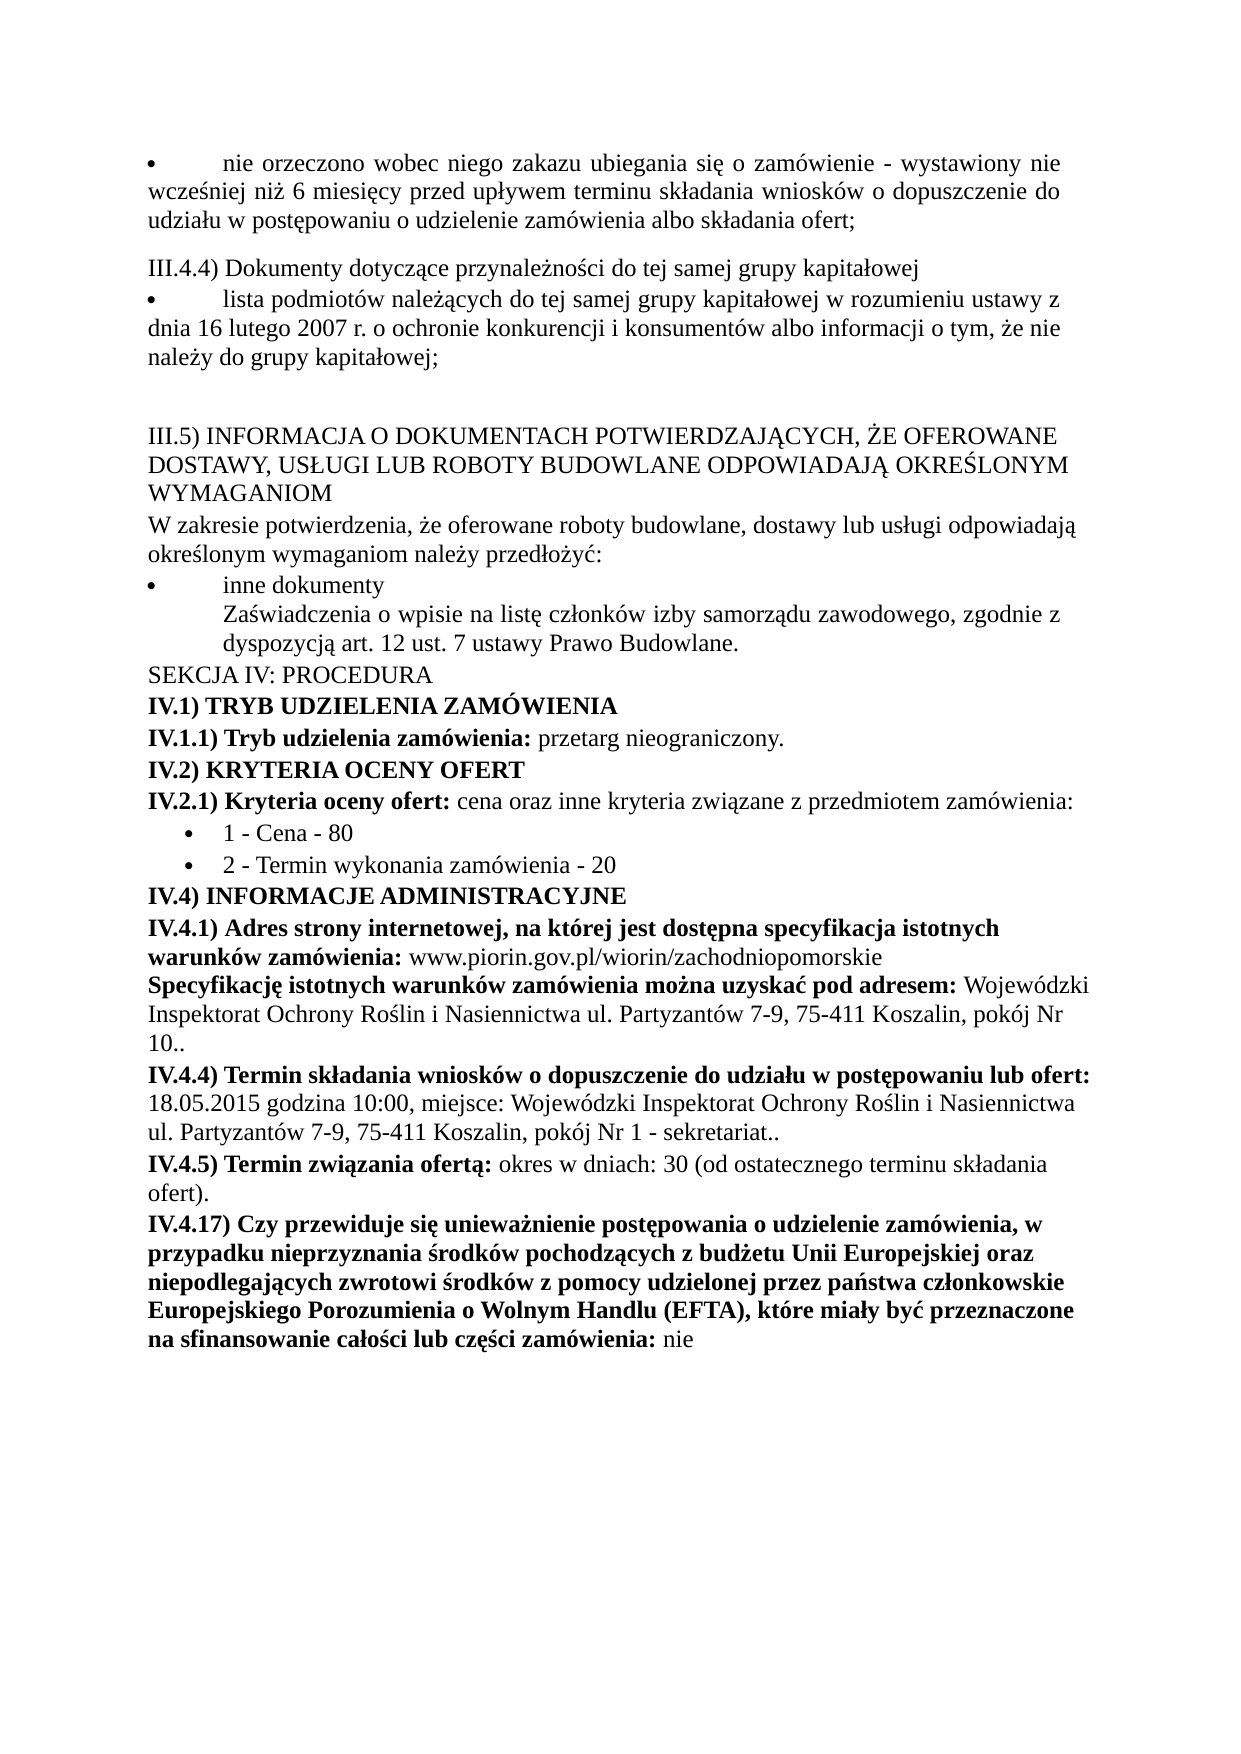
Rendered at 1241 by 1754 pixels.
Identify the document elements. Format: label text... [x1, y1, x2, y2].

text III.4.4) Dokumenty dotyczące przynależności do tej samej grupy kapitałowej [148, 253, 1093, 281]
text IV.1.1) Tryb udzielenia zamówienia: przetarg nieograniczony. [148, 723, 1093, 752]
text Zaświadczenia o wpisie na listę członków izby samorządu zawodowego, zgodnie z dyspozycją art. 12 ust. 7 ustawy Prawo Budowlane. [223, 599, 1061, 657]
text IV.4) INFORMACJE ADMINISTRACYJNE [148, 881, 1093, 910]
text IV.4.4) Termin składania wniosków o dopuszczenie do udziału w postępowaniu lub ofert: 18.05.2015 godzina 10:00, miejsce: Wojewódzki Inspektorat Ochrony Roślin i Nasiennictwa ul. Partyzantów 7-9, 75-411 Koszalin, pokój Nr 1 - sekretariat.. [148, 1060, 1093, 1146]
text W zakresie potwierdzenia, że oferowane roboty budowlane, dostawy lub usługi odpowiadają określonym wymaganiom należy przedłożyć: [148, 510, 1093, 568]
text IV.4.5) Termin związania ofertą: okres w dniach: 30 (od ostatecznego terminu składania ofert). [148, 1149, 1093, 1206]
text IV.2.1) Kryteria oceny ofert: cena oraz inne kryteria związane z przedmiotem zamówienia: [148, 786, 1093, 815]
text IV.1) TRYB UDZIELENIA ZAMÓWIENIA [148, 691, 1093, 720]
list 2 - Termin wykonania zamówienia - 20 [185, 850, 1093, 878]
text III.5) INFORMACJA O DOKUMENTACH POTWIERDZAJĄCYCH, ŻE OFEROWANE DOSTAWY, USŁUGI LUB ROBOTY BUDOWLANE ODPOWIADAJĄ OKREŚLONYM WYMAGANIOM [148, 421, 1093, 507]
text IV.2) KRYTERIA OCENY OFERT [148, 755, 1093, 783]
text SEKCJA IV: PROCEDURA [148, 660, 1093, 688]
text IV.4.1) Adres strony internetowej, na której jest dostępna specyfikacja istotnych warunków zamówienia: www.piorin.gov.pl/wiorin/zachodniopomorskie Specyfikację istotnych warunków zamówienia można uzyskać pod adresem: Wojewódzki Inspektorat Ochrony Roślin i Nasiennictwa ul. Partyzantów 7-9, 75-411 Koszalin, pokój Nr 10.. [148, 913, 1093, 1057]
text IV.4.17) Czy przewiduje się unieważnienie postępowania o udzielenie zamówienia, w przypadku nieprzyznania środków pochodzących z budżetu Unii Europejskiej oraz niepodlegających zwrotowi środków z pomocy udzielonej przez państwa członkowskie Europejskiego Porozumienia o Wolnym Handlu (EFTA), które miały być przeznaczone na sfinansowanie całości lub części zamówienia: nie [148, 1209, 1093, 1353]
list 1 - Cena - 80 [185, 818, 1093, 847]
list nie orzeczono wobec niego zakazu ubiegania się o zamówienie - wystawiony nie wcześniej niż 6 miesięcy przed upływem terminu składania wniosków o dopuszczenie do udziału w postępowaniu o udzielenie zamówienia albo składania ofert; [148, 148, 1061, 234]
list inne dokumenty [148, 571, 1061, 599]
list lista podmiotów należących do tej samej grupy kapitałowej w rozumieniu ustawy z dnia 16 lutego 2007 r. o ochronie konkurencji i konsumentów albo informacji o tym, że nie należy do grupy kapitałowej; [148, 284, 1061, 371]
